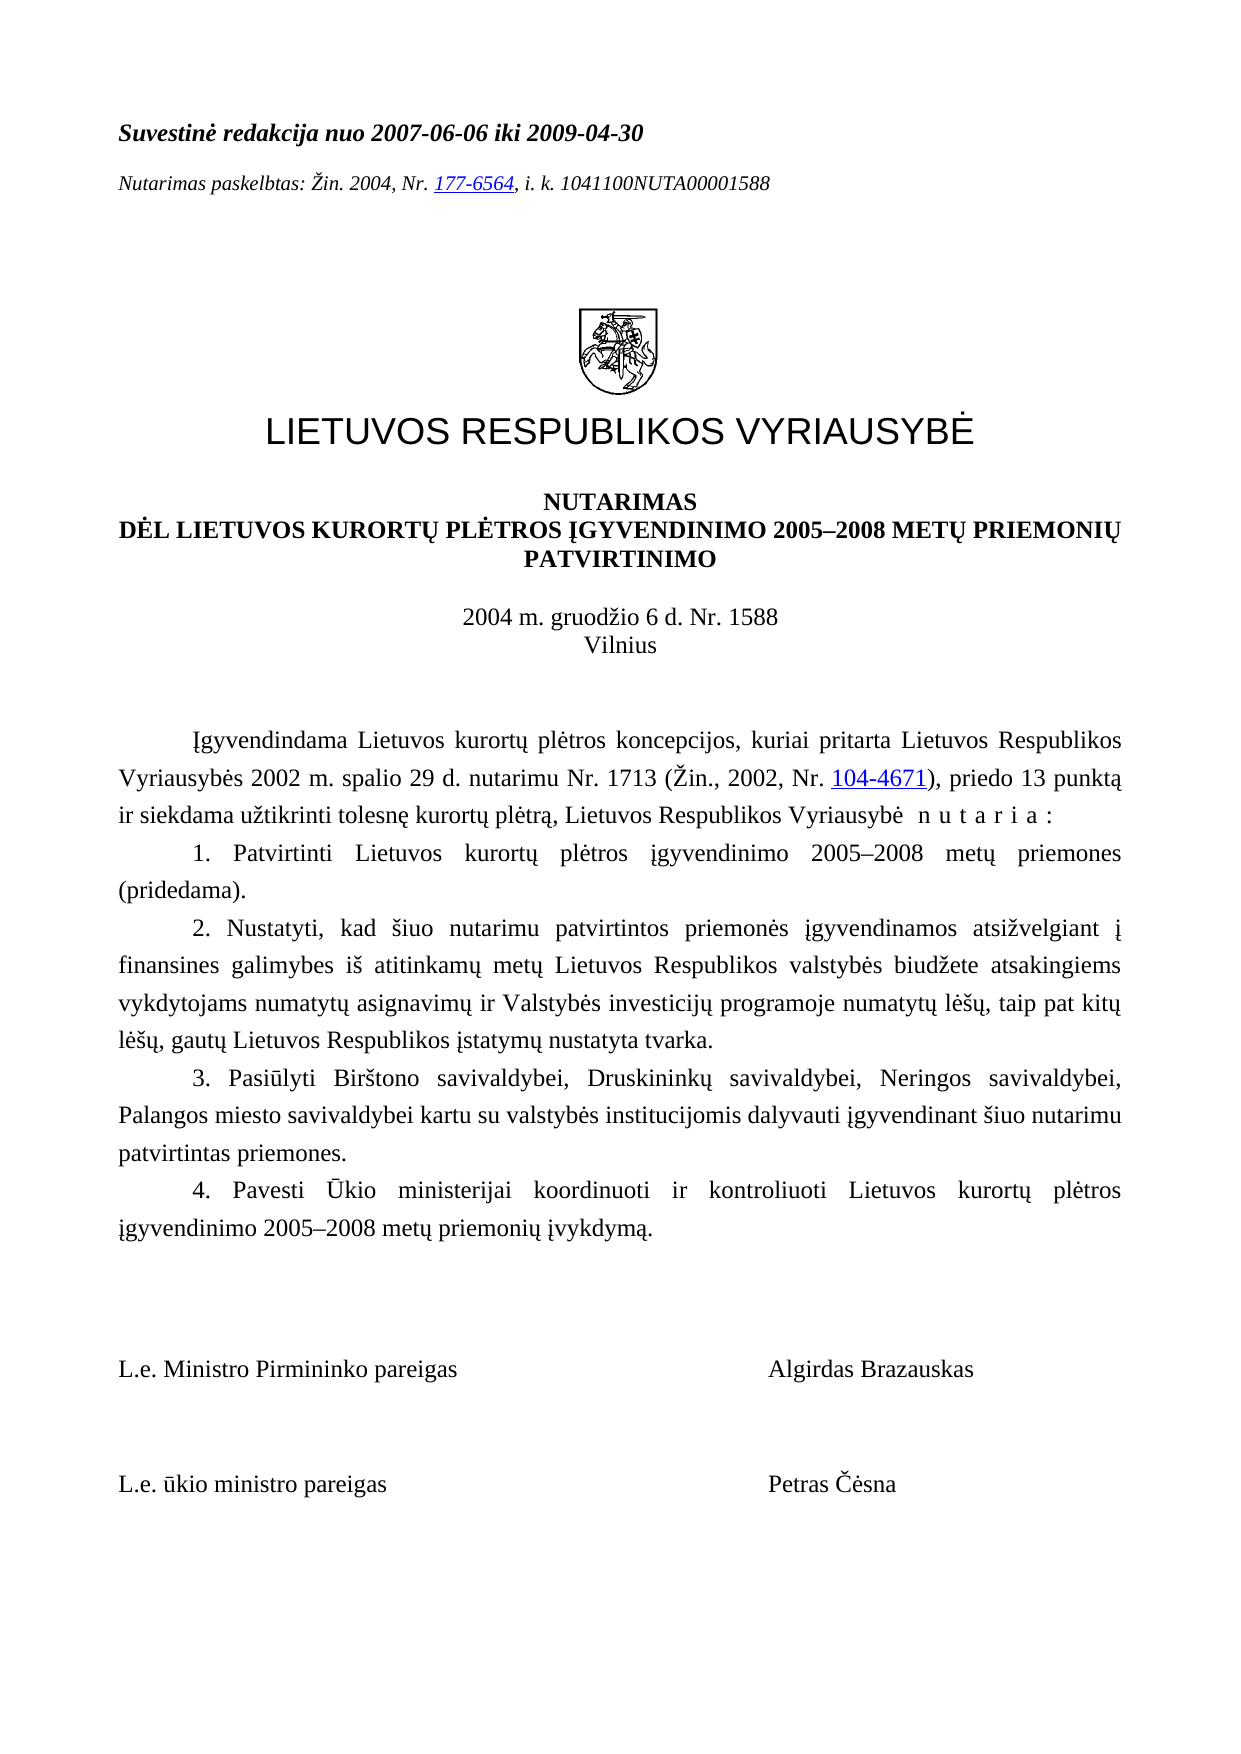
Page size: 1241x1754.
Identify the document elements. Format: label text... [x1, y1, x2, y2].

text 4. Pavesti Ūkio ministerijai koordinuoti ir kontroliuoti Lietuvos kurortų plėtros įgyvendinimo 2005–2008 metų priemonių įvykdymą. [118, 1167, 1122, 1242]
text Lietuvos Respublikos Vyriausybė [118, 409, 1122, 453]
text Įgyvendindama Lietuvos kurortų plėtros koncepcijos, kuriai pritarta Lietuvos Respublikos Vyriausybės 2002 m. spalio 29 d. nutarimu Nr. 1713 (Žin., 2002, Nr. 104-4671), priedo 13 punktą ir siekdama užtikrinti tolesnę kurortų plėtrą, Lietuvos Respublikos Vyriausybė nutaria: [118, 717, 1122, 829]
text 3. Pasiūlyti Birštono savivaldybei, Druskininkų savivaldybei, Neringos savivaldybei, Palangos miesto savivaldybei kartu su valstybės institucijomis dalyvauti įgyvendinant šiuo nutarimu patvirtintas priemones. [118, 1054, 1122, 1167]
text nutarimas [118, 487, 1122, 515]
text Vilnius [118, 630, 1122, 659]
text L.e. ūkio ministro pareigas Petras Čėsna [118, 1469, 1122, 1498]
text 2. Nustatyti, kad šiuo nutarimu patvirtintos priemonės įgyvendinamos atsižvelgiant į finansines galimybes iš atitinkamų metų Lietuvos Respublikos valstybės biudžete atsakingiems vykdytojams numatytų asignavimų ir Valstybės investicijų programoje numatytų lėšų, taip pat kitų lėšų, gautų Lietuvos Respublikos įstatymų nustatyta tvarka. [118, 904, 1122, 1054]
text Nutarimas paskelbtas: Žin. 2004, Nr. 177-6564, i. k. 1041100NUTA00001588 [118, 171, 1122, 195]
text 2004 m. gruodžio 6 d. Nr. 1588 [118, 602, 1122, 630]
text Suvestinė redakcija nuo 2007-06-06 iki 2009-04-30 [118, 118, 1122, 147]
text 1. Patvirtinti Lietuvos kurortų plėtros įgyvendinimo 2005–2008 metų priemones (pridedama). [118, 829, 1122, 904]
text DĖL LIETUVOS KURORTŲ PLĖTROS ĮGYVENDINIMO 2005–2008 METŲ PRIEMONIŲ PATVIRTINIMO [118, 515, 1122, 573]
text L.e. Ministro Pirmininko pareigas Algirdas Brazauskas [118, 1354, 1122, 1383]
